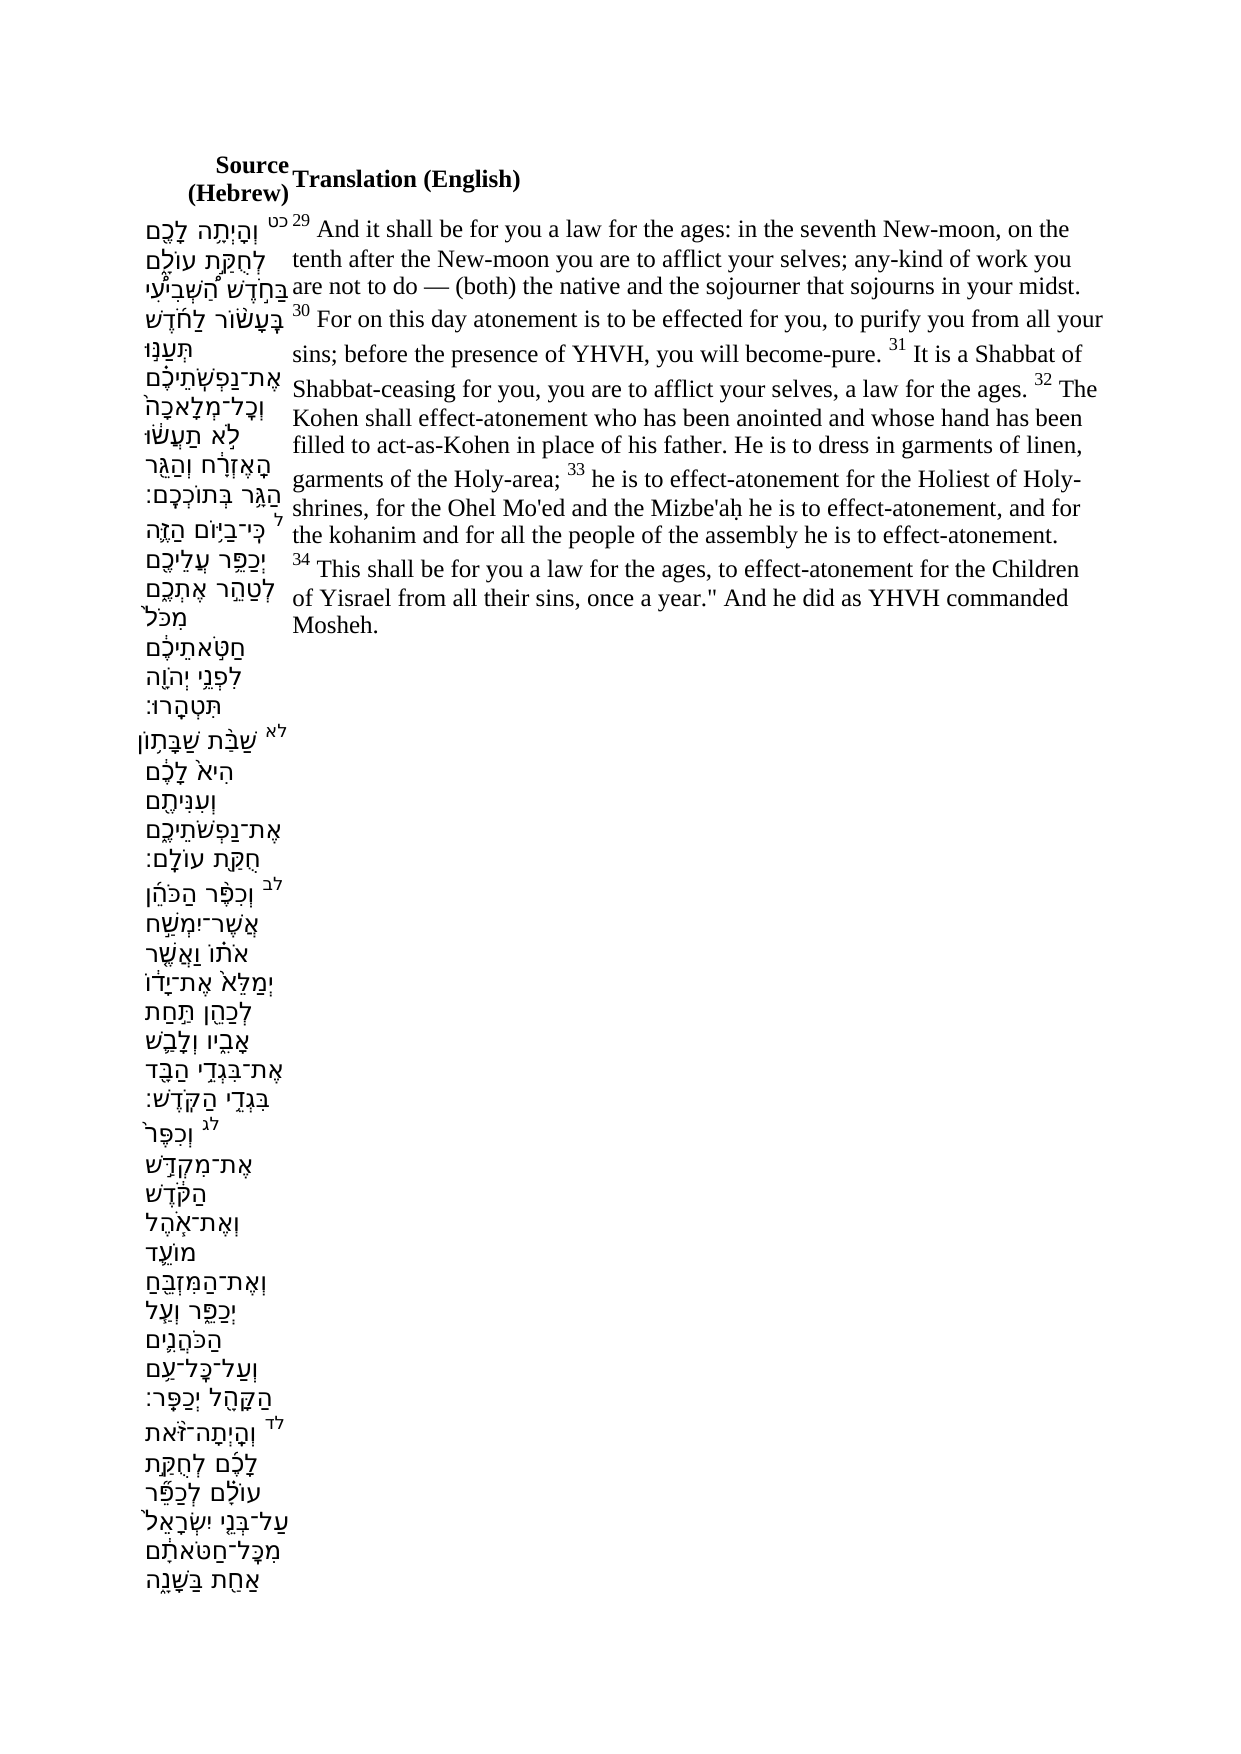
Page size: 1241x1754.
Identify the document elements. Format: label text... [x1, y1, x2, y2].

table_header Translation (English) [291, 150, 1105, 208]
table_header Source (Hebrew) [135, 150, 291, 208]
table_cell 29 And it shall be for you a law for the ages: in the seventh New-moon, on the tenth after the New-moon you are to afflict your selves; any-kind of work you are not to do — (both) the native and the sojourner that sojourns in your midst. 30 For on this day atonement is to be effected for you, to purify you from all your sins; before the presence of YHVH, you will become-pure. 31 It is a Shabbat of Shabbat-ceasing for you, you are to afflict your selves, a law for the ages. 32 The Kohen shall effect-atonement who has been anointed and whose hand has been filled to act-as-Kohen in place of his father. He is to dress in garments of linen, garments of the Holy-area; 33 he is to effect-atonement for the Holiest of Holy-shrines, for the Ohel Mo'ed and the Mizbe'aḥ he is to effect-atonement, and for the kohanim and for all the people of the assembly he is to effect-atonement. 34 This shall be for you a law for the ages, to effect-atonement for the Children of Yisrael from all their sins, once a year." And he did as YHVH commanded Mosheh. [291, 209, 1105, 1596]
table_cell כט וְהָיְתָ֥ה לָכֶ֖ם לְחֻקַּ֣ת עוֹלָ֑ם בַּחֹ֣דֶשׁ הַ֠שְּׁבִיעִ֠י בֶּֽעָשׂ֨וֹר לַחֹ֜דֶשׁ תְּעַנּ֣וּ אֶת־נַפְשֹֽׁתֵיכֶ֗ם וְכׇל־מְלָאכָה֙ לֹ֣א תַעֲשׂ֔וּ הָֽאֶזְרָ֔ח וְהַגֵּ֖ר הַגָּ֥ר בְּתוֹכְכֶֽם׃ ל כִּֽי־בַיּ֥וֹם הַזֶּ֛ה יְכַפֵּ֥ר עֲלֵיכֶ֖ם לְטַהֵ֣ר אֶתְכֶ֑ם מִכֹּל֙ חַטֹּ֣אתֵיכֶ֔ם לִפְנֵ֥י יְהֹוָ֖ה תִּטְהָֽרוּ׃ לא שַׁבַּ֨ת שַׁבָּת֥וֹן הִיא֙ לָכֶ֔ם וְעִנִּיתֶ֖ם אֶת־נַפְשֹׁתֵיכֶ֑ם חֻקַּ֖ת עוֹלָֽם׃ לב וְכִפֶּ֨ר הַכֹּהֵ֜ן אֲשֶׁר־יִמְשַׁ֣ח אֹת֗וֹ וַאֲשֶׁ֤ר יְמַלֵּא֙ אֶת־יָד֔וֹ לְכַהֵ֖ן תַּ֣חַת אָבִ֑יו וְלָבַ֛שׁ אֶת־בִּגְדֵ֥י הַבָּ֖ד בִּגְדֵ֥י הַקֹּֽדֶשׁ׃ לג וְכִפֶּר֙ אֶת־מִקְדַּ֣שׁ הַקֹּ֔דֶשׁ וְאֶת־אֹ֧הֶל מוֹעֵ֛ד וְאֶת־הַמִּזְבֵּ֖חַ יְכַפֵּ֑ר וְעַ֧ל הַכֹּהֲנִ֛ים וְעַל־כׇּל־עַ֥ם הַקָּהָ֖ל יְכַפֵּֽר׃ לד וְהָֽיְתָה־זֹּ֨את לָכֶ֜ם לְחֻקַּ֣ת עוֹלָ֗ם לְכַפֵּ֞ר עַל־בְּנֵ֤י יִשְׂרָאֵל֙ מִכׇּל־חַטֹּאתָ֔ם אַחַ֖ת בַּשָּׁנָ֑ה [135, 209, 291, 1596]
